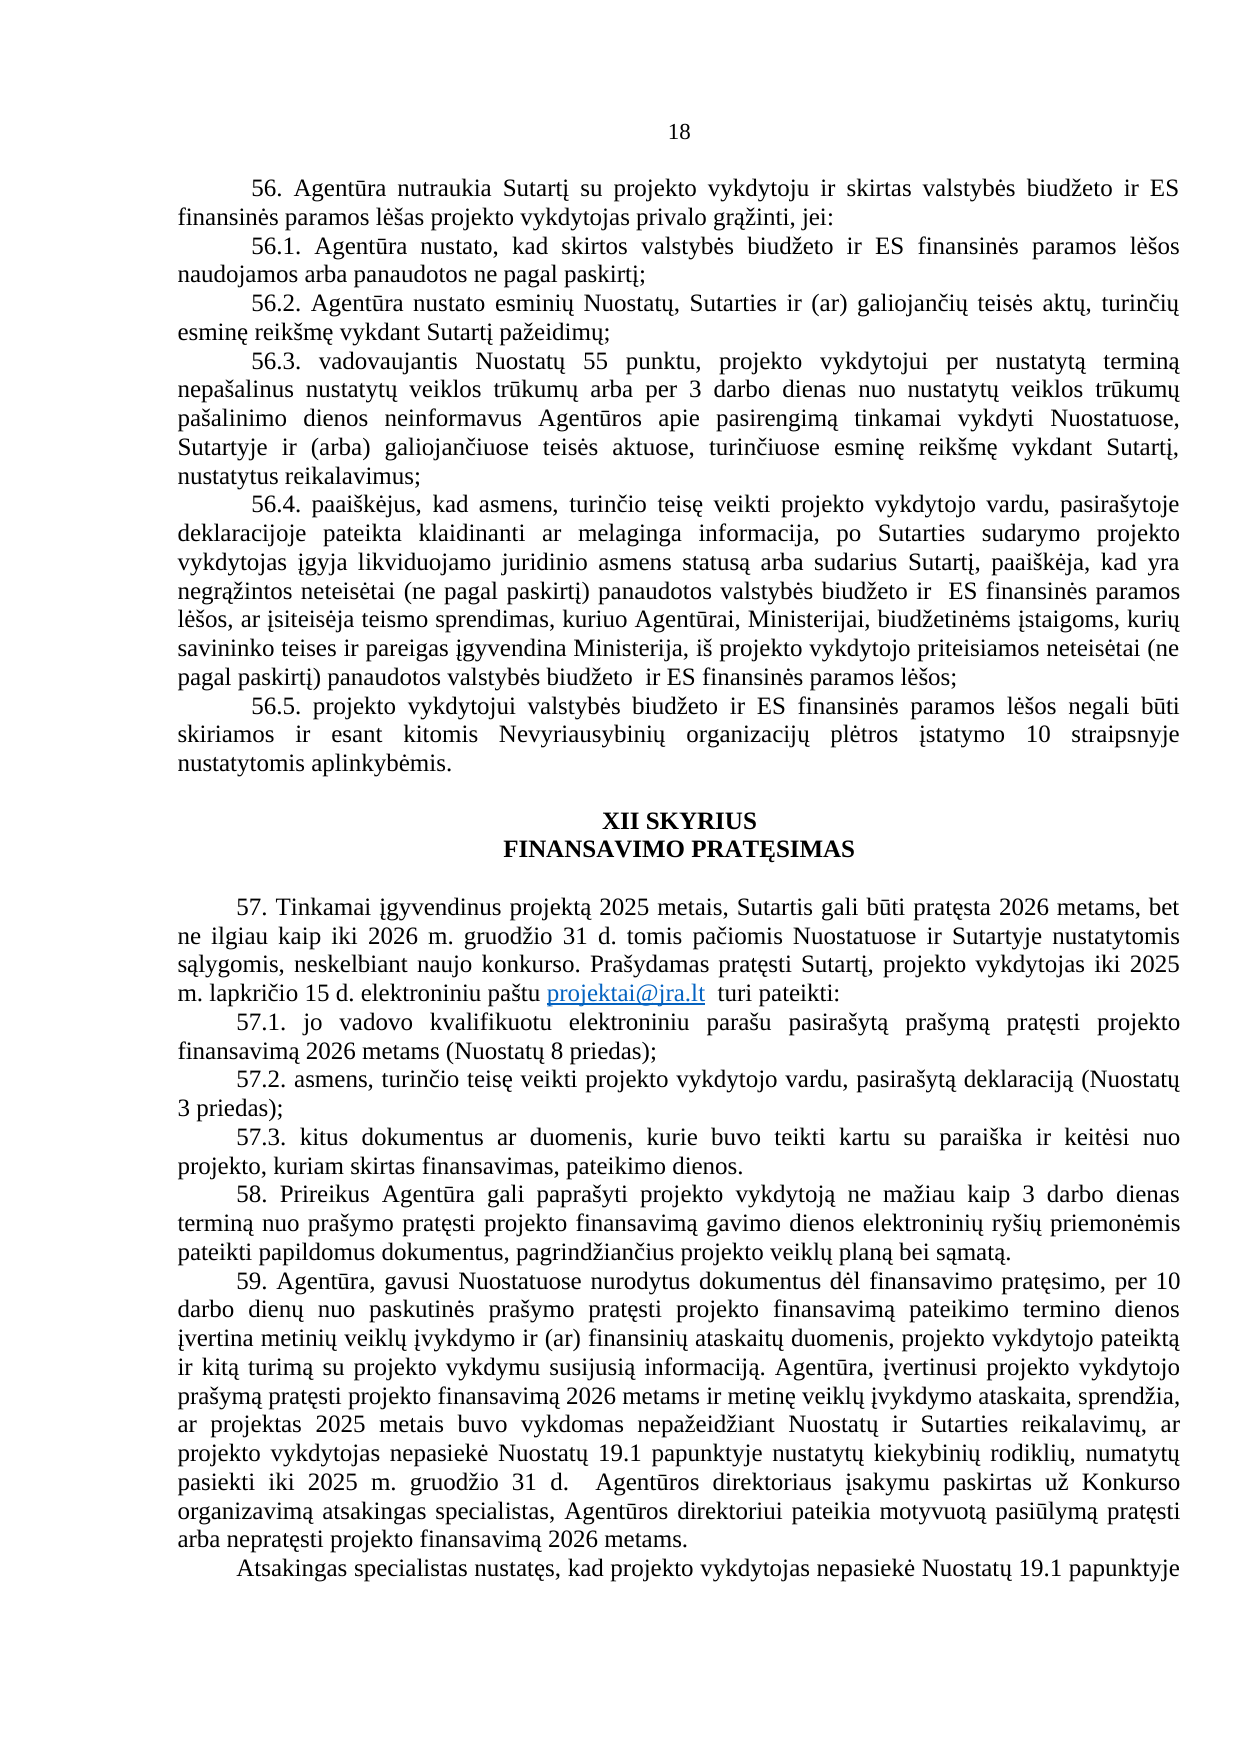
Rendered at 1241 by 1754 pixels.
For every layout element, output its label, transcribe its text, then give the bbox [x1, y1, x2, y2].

text FINANSAVIMO PRATĘSIMAS [177, 834, 1181, 863]
text 56. Agentūra nutraukia Sutartį su projekto vykdytoju ir skirtas valstybės biudžeto ir ES finansinės paramos lėšas projekto vykdytojas privalo grąžinti, jei: [177, 173, 1181, 231]
text 57. Tinkamai įgyvendinus projektą 2025 metais, Sutartis gali būti pratęsta 2026 metams, bet ne ilgiau kaip iki 2026 m. gruodžio 31 d. tomis pačiomis Nuostatuose ir Sutartyje nustatytomis sąlygomis, neskelbiant naujo konkurso. Prašydamas pratęsti Sutartį, projekto vykdytojas iki 2025 m. lapkričio 15 d. elektroniniu paštu projektai@jra.lt turi pateikti: [177, 892, 1181, 1007]
text 57.3. kitus dokumentus ar duomenis, kurie buvo teikti kartu su paraiška ir keitėsi nuo projekto, kuriam skirtas finansavimas, pateikimo dienos. [177, 1122, 1181, 1179]
text 56.5. projekto vykdytojui valstybės biudžeto ir ES finansinės paramos lėšos negali būti skiriamos ir esant kitomis Nevyriausybinių organizacijų plėtros įstatymo 10 straipsnyje nustatytomis aplinkybėmis. [177, 691, 1181, 777]
text 56.2. Agentūra nustato esminių Nuostatų, Sutarties ir (ar) galiojančių teisės aktų, turinčių esminę reikšmę vykdant Sutartį pažeidimų; [177, 288, 1181, 346]
text 56.1. Agentūra nustato, kad skirtos valstybės biudžeto ir ES finansinės paramos lėšos naudojamos arba panaudotos ne pagal paskirtį; [177, 231, 1181, 288]
text 57.2. asmens, turinčio teisę veikti projekto vykdytojo vardu, pasirašytą deklaraciją (Nuostatų 3 priedas); [177, 1064, 1181, 1122]
text XII SKYRIUS [177, 806, 1181, 834]
text 59. Agentūra, gavusi Nuostatuose nurodytus dokumentus dėl finansavimo pratęsimo, per 10 darbo dienų nuo paskutinės prašymo pratęsti projekto finansavimą pateikimo termino dienos įvertina metinių veiklų įvykdymo ir (ar) finansinių ataskaitų duomenis, projekto vykdytojo pateiktą ir kitą turimą su projekto vykdymu susijusią informaciją. Agentūra, įvertinusi projekto vykdytojo prašymą pratęsti projekto finansavimą 2026 metams ir metinę veiklų įvykdymo ataskaita, sprendžia, ar projektas 2025 metais buvo vykdomas nepažeidžiant Nuostatų ir Sutarties reikalavimų, ar projekto vykdytojas nepasiekė Nuostatų 19.1 papunktyje nustatytų kiekybinių rodiklių, numatytų pasiekti iki 2025 m. gruodžio 31 d. Agentūros direktoriaus įsakymu paskirtas už Konkurso organizavimą atsakingas specialistas, Agentūros direktoriui pateikia motyvuotą pasiūlymą pratęsti arba nepratęsti projekto finansavimą 2026 metams. [177, 1266, 1181, 1553]
text 58. Prireikus Agentūra gali paprašyti projekto vykdytoją ne mažiau kaip 3 darbo dienas terminą nuo prašymo pratęsti projekto finansavimą gavimo dienos elektroninių ryšių priemonėmis pateikti papildomus dokumentus, pagrindžiančius projekto veiklų planą bei sąmatą. [177, 1179, 1181, 1266]
text Atsakingas specialistas nustatęs, kad projekto vykdytojas nepasiekė Nuostatų 19.1 papunktyje [177, 1553, 1181, 1582]
text 56.3. vadovaujantis Nuostatų 55 punktu, projekto vykdytojui per nustatytą terminą nepašalinus nustatytų veiklos trūkumų arba per 3 darbo dienas nuo nustatytų veiklos trūkumų pašalinimo dienos neinformavus Agentūros apie pasirengimą tinkamai vykdyti Nuostatuose, Sutartyje ir (arba) galiojančiuose teisės aktuose, turinčiuose esminę reikšmę vykdant Sutartį, nustatytus reikalavimus; [177, 346, 1181, 489]
text 57.1. jo vadovo kvalifikuotu elektroniniu parašu pasirašytą prašymą pratęsti projekto finansavimą 2026 metams (Nuostatų 8 priedas); [177, 1007, 1181, 1064]
text 56.4. paaiškėjus, kad asmens, turinčio teisę veikti projekto vykdytojo vardu, pasirašytoje deklaracijoje pateikta klaidinanti ar melaginga informacija, po Sutarties sudarymo projekto vykdytojas įgyja likviduojamo juridinio asmens statusą arba sudarius Sutartį, paaiškėja, kad yra negrąžintos neteisėtai (ne pagal paskirtį) panaudotos valstybės biudžeto ir ES finansinės paramos lėšos, ar įsiteisėja teismo sprendimas, kuriuo Agentūrai, Ministerijai, biudžetinėms įstaigoms, kurių savininko teises ir pareigas įgyvendina Ministerija, iš projekto vykdytojo priteisiamos neteisėtai (ne pagal paskirtį) panaudotos valstybės biudžeto ir ES finansinės paramos lėšos; [177, 489, 1181, 691]
